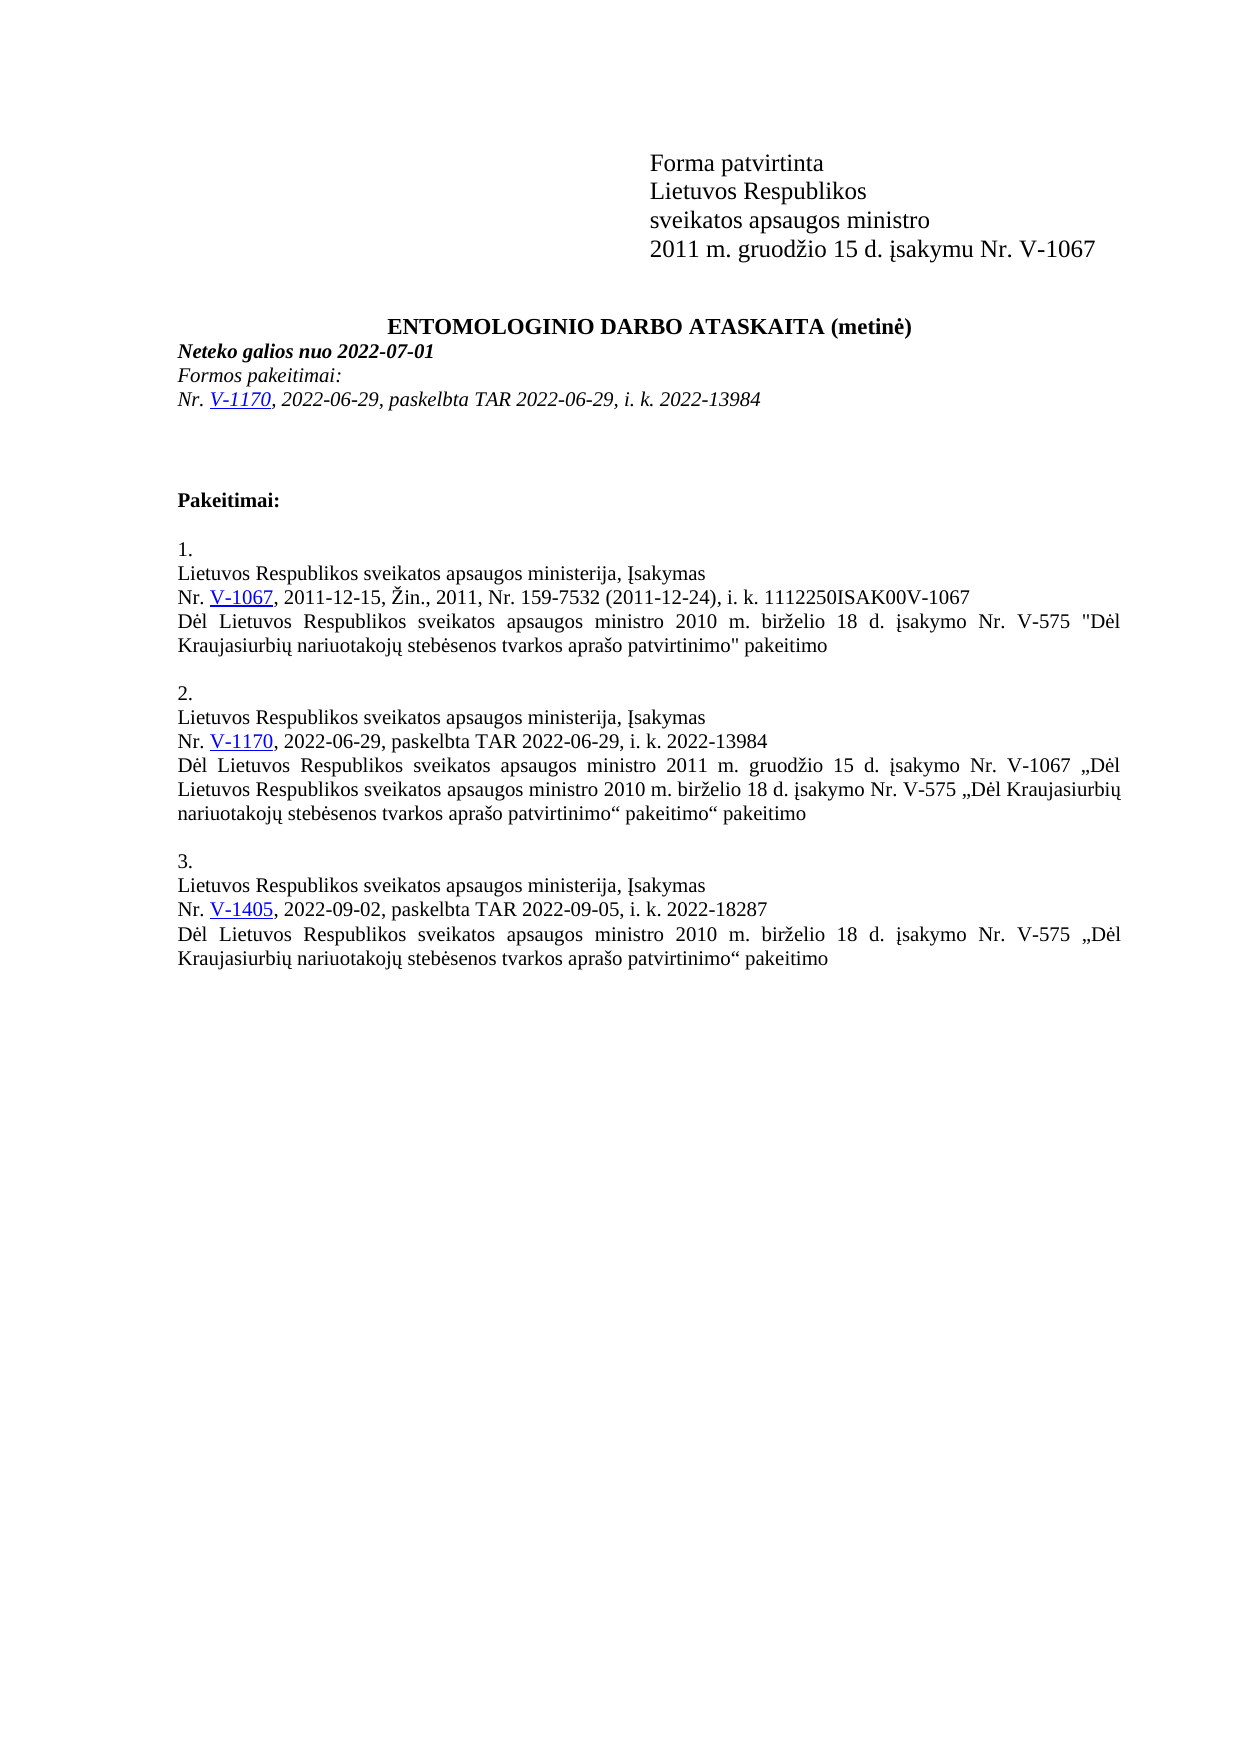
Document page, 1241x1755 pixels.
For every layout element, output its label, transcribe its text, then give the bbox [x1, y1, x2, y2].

text 2. [177, 681, 1122, 705]
text Lietuvos Respublikos sveikatos apsaugos ministerija, Įsakymas [177, 873, 1122, 897]
text Dėl Lietuvos Respublikos sveikatos apsaugos ministro 2010 m. birželio 18 d. įsakymo Nr. V-575 „Dėl Kraujasiurbių nariuotakojų stebėsenos tvarkos aprašo patvirtinimo“ pakeitimo [177, 921, 1122, 969]
text Neteko galios nuo 2022-07-01 [177, 339, 1122, 363]
text Lietuvos Respublikos sveikatos apsaugos ministerija, Įsakymas [177, 705, 1122, 729]
text Lietuvos Respublikos [649, 176, 1122, 205]
text Formos pakeitimai: [177, 363, 1122, 387]
text Nr. V-1405, 2022-09-02, paskelbta TAR 2022-09-05, i. k. 2022-18287 [177, 897, 1122, 921]
text ENTOMOLOGINIO DARBO ATASKAITA (metinė) [177, 313, 1122, 339]
text Dėl Lietuvos Respublikos sveikatos apsaugos ministro 2010 m. birželio 18 d. įsakymo Nr. V-575 "Dėl Kraujasiurbių nariuotakojų stebėsenos tvarkos aprašo patvirtinimo" pakeitimo [177, 609, 1122, 657]
text Dėl Lietuvos Respublikos sveikatos apsaugos ministro 2011 m. gruodžio 15 d. įsakymo Nr. V-1067 „Dėl Lietuvos Respublikos sveikatos apsaugos ministro 2010 m. birželio 18 d. įsakymo Nr. V-575 „Dėl Kraujasiurbių nariuotakojų stebėsenos tvarkos aprašo patvirtinimo“ pakeitimo“ pakeitimo [177, 753, 1122, 825]
text 1. [177, 536, 1122, 561]
text 3. [177, 849, 1122, 873]
text Nr. V-1067, 2011-12-15, Žin., 2011, Nr. 159-7532 (2011-12-24), i. k. 1112250ISAK00V-1067 [177, 584, 1122, 609]
text Forma patvirtinta [649, 148, 1122, 176]
text Nr. V-1170, 2022-06-29, paskelbta TAR 2022-06-29, i. k. 2022-13984 [177, 729, 1122, 753]
text Pakeitimai: [177, 488, 1122, 512]
text Lietuvos Respublikos sveikatos apsaugos ministerija, Įsakymas [177, 561, 1122, 584]
text 2011 m. gruodžio 15 d. įsakymu Nr. V-1067 [649, 234, 1122, 263]
text sveikatos apsaugos ministro [649, 205, 1122, 234]
text Nr. V-1170, 2022-06-29, paskelbta TAR 2022-06-29, i. k. 2022-13984 [177, 387, 1122, 411]
